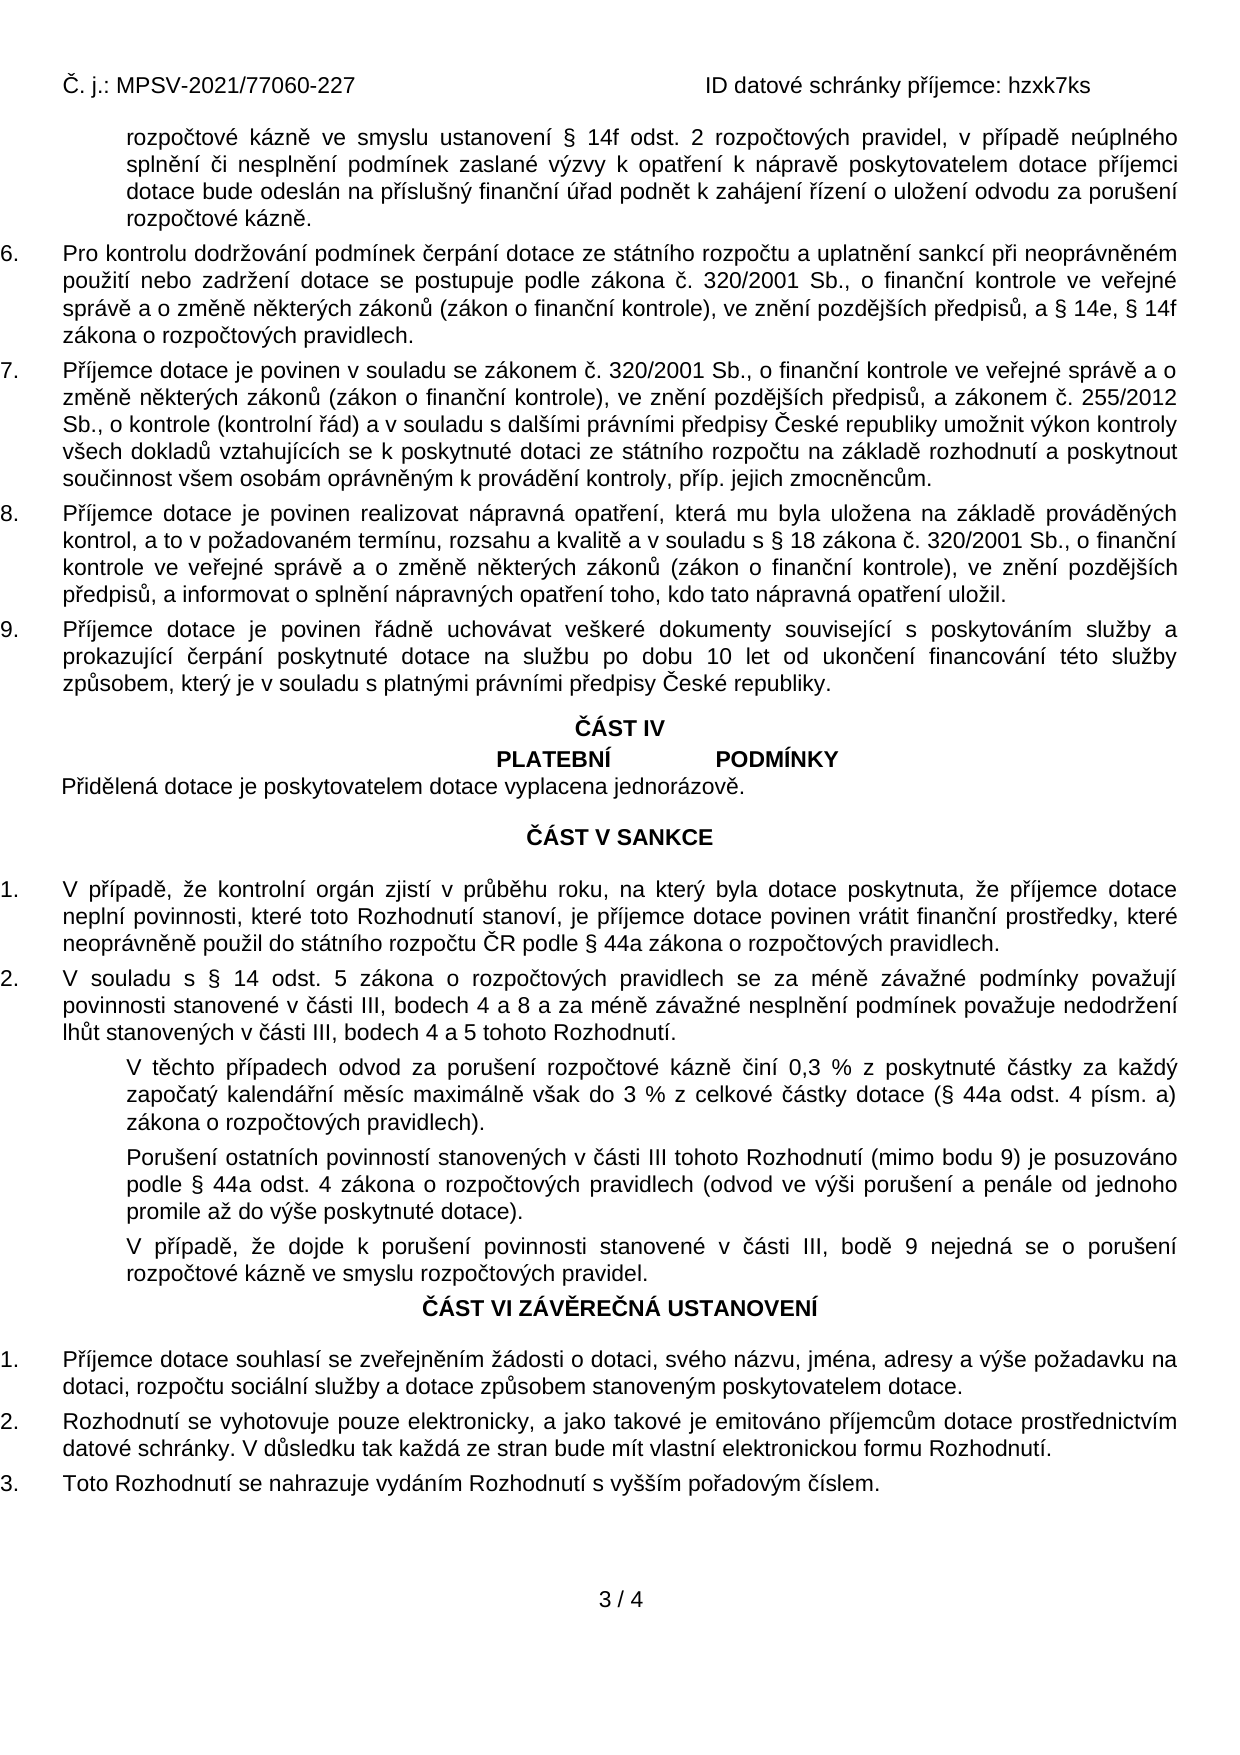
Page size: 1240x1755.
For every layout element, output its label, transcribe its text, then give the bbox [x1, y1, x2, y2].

list Příjemce dotace je povinen řádně uchovávat veškeré dokumenty související s poskytováním služby a prokazující čerpání poskytnuté dotace na službu po dobu 10 let od ukončení financování této služby způsobem, který je v souladu s platnými právními předpisy České republiky. [0, 616, 1179, 697]
text Porušení ostatních povinností stanovených v části III tohoto Rozhodnutí (mimo bodu 9) je posuzováno podle § 44a odst. 4 zákona o rozpočtových pravidlech (odvod ve výši porušení a penále od jednoho promile až do výše poskytnuté dotace). [126, 1143, 1179, 1224]
list Rozhodnutí se vyhotovuje pouze elektronicky, a jako takové je emitováno příjemcům dotace prostřednictvím datové schránky. V důsledku tak každá ze stran bude mít vlastní elektronickou formu Rozhodnutí. [0, 1408, 1179, 1462]
subtitle ČÁST VI ZÁVĚREČNÁ USTANOVENÍ [62, 1295, 1177, 1321]
list V souladu s § 14 odst. 5 zákona o rozpočtových pravidlech se za méně závažné podmínky považují povinnosti stanovené v části III, bodech 4 a 8 a za méně závažné nesplnění podmínek považuje nedodržení lhůt stanovených v části III, bodech 4 a 5 tohoto Rozhodnutí. [0, 965, 1179, 1046]
subtitle ČÁST IV [62, 715, 1177, 742]
list Toto Rozhodnutí se nahrazuje vydáním Rozhodnutí s vyšším pořadovým číslem. [0, 1470, 1179, 1497]
subtitle ČÁST V SANKCE [62, 824, 1177, 851]
list V případě, že kontrolní orgán zjistí v průběhu roku, na který byla dotace poskytnuta, že příjemce dotace neplní povinnosti, které toto Rozhodnutí stanoví, je příjemce dotace povinen vrátit finanční prostředky, které neoprávněně použil do státního rozpočtu ČR podle § 44a zákona o rozpočtových pravidlech. [0, 876, 1179, 956]
list Příjemce dotace je povinen v souladu se zákonem č. 320/2001 Sb., o finanční kontrole ve veřejné správě a o změně některých zákonů (zákon o finanční kontrole), ve znění pozdějších předpisů, a zákonem č. 255/2012 Sb., o kontrole (kontrolní řád) a v souladu s dalšími právními předpisy České republiky umožnit výkon kontroly všech dokladů vztahujících se k poskytnuté dotaci ze státního rozpočtu na základě rozhodnutí a poskytnout součinnost všem osobám oprávněným k provádění kontroly, příp. jejich zmocněncům. [0, 357, 1179, 491]
list Příjemce dotace je povinen realizovat nápravná opatření, která mu byla uložena na základě prováděných kontrol, a to v požadovaném termínu, rozsahu a kvalitě a v souladu s § 18 zákona č. 320/2001 Sb., o finanční kontrole ve veřejné správě a o změně některých zákonů (zákon o finanční kontrole), ve znění pozdějších předpisů, a informovat o splnění nápravných opatření toho, kdo tato nápravná opatření uložil. [0, 500, 1179, 607]
list Pro kontrolu dodržování podmínek čerpání dotace ze státního rozpočtu a uplatnění sankcí při neoprávněném použití nebo zadržení dotace se postupuje podle zákona č. 320/2001 Sb., o finanční kontrole ve veřejné správě a o změně některých zákonů (zákon o finanční kontrole), ve znění pozdějších předpisů, a § 14e, § 14f zákona o rozpočtových pravidlech. [0, 240, 1179, 348]
text V případě, že dojde k porušení povinnosti stanovené v části III, bodě 9 nejedná se o porušení rozpočtové kázně ve smyslu rozpočtových pravidel. [126, 1233, 1179, 1286]
text rozpočtové kázně ve smyslu ustanovení § 14f odst. 2 rozpočtových pravidel, v případě neúplného splnění či nesplnění podmínek zaslané výzvy k opatření k nápravě poskytovatelem dotace příjemci dotace bude odeslán na příslušný finanční úřad podnět k zahájení řízení o uložení odvodu za porušení rozpočtové kázně. [126, 124, 1179, 232]
list Příjemce dotace souhlasí se zveřejněním žádosti o dotaci, svého názvu, jména, adresy a výše požadavku na dotaci, rozpočtu sociální služby a dotace způsobem stanoveným poskytovatelem dotace. [0, 1346, 1179, 1400]
text V těchto případech odvod za porušení rozpočtové kázně činí 0,3 % z poskytnuté částky za každý započatý kalendářní měsíc maximálně však do 3 % z celkové částky dotace (§ 44a odst. 4 písm. a) zákona o rozpočtových pravidlech). [126, 1054, 1179, 1135]
text PLATEBNÍ PODMÍNKY Přidělená dotace je poskytovatelem dotace vyplacena jednorázově. [61, 746, 839, 799]
